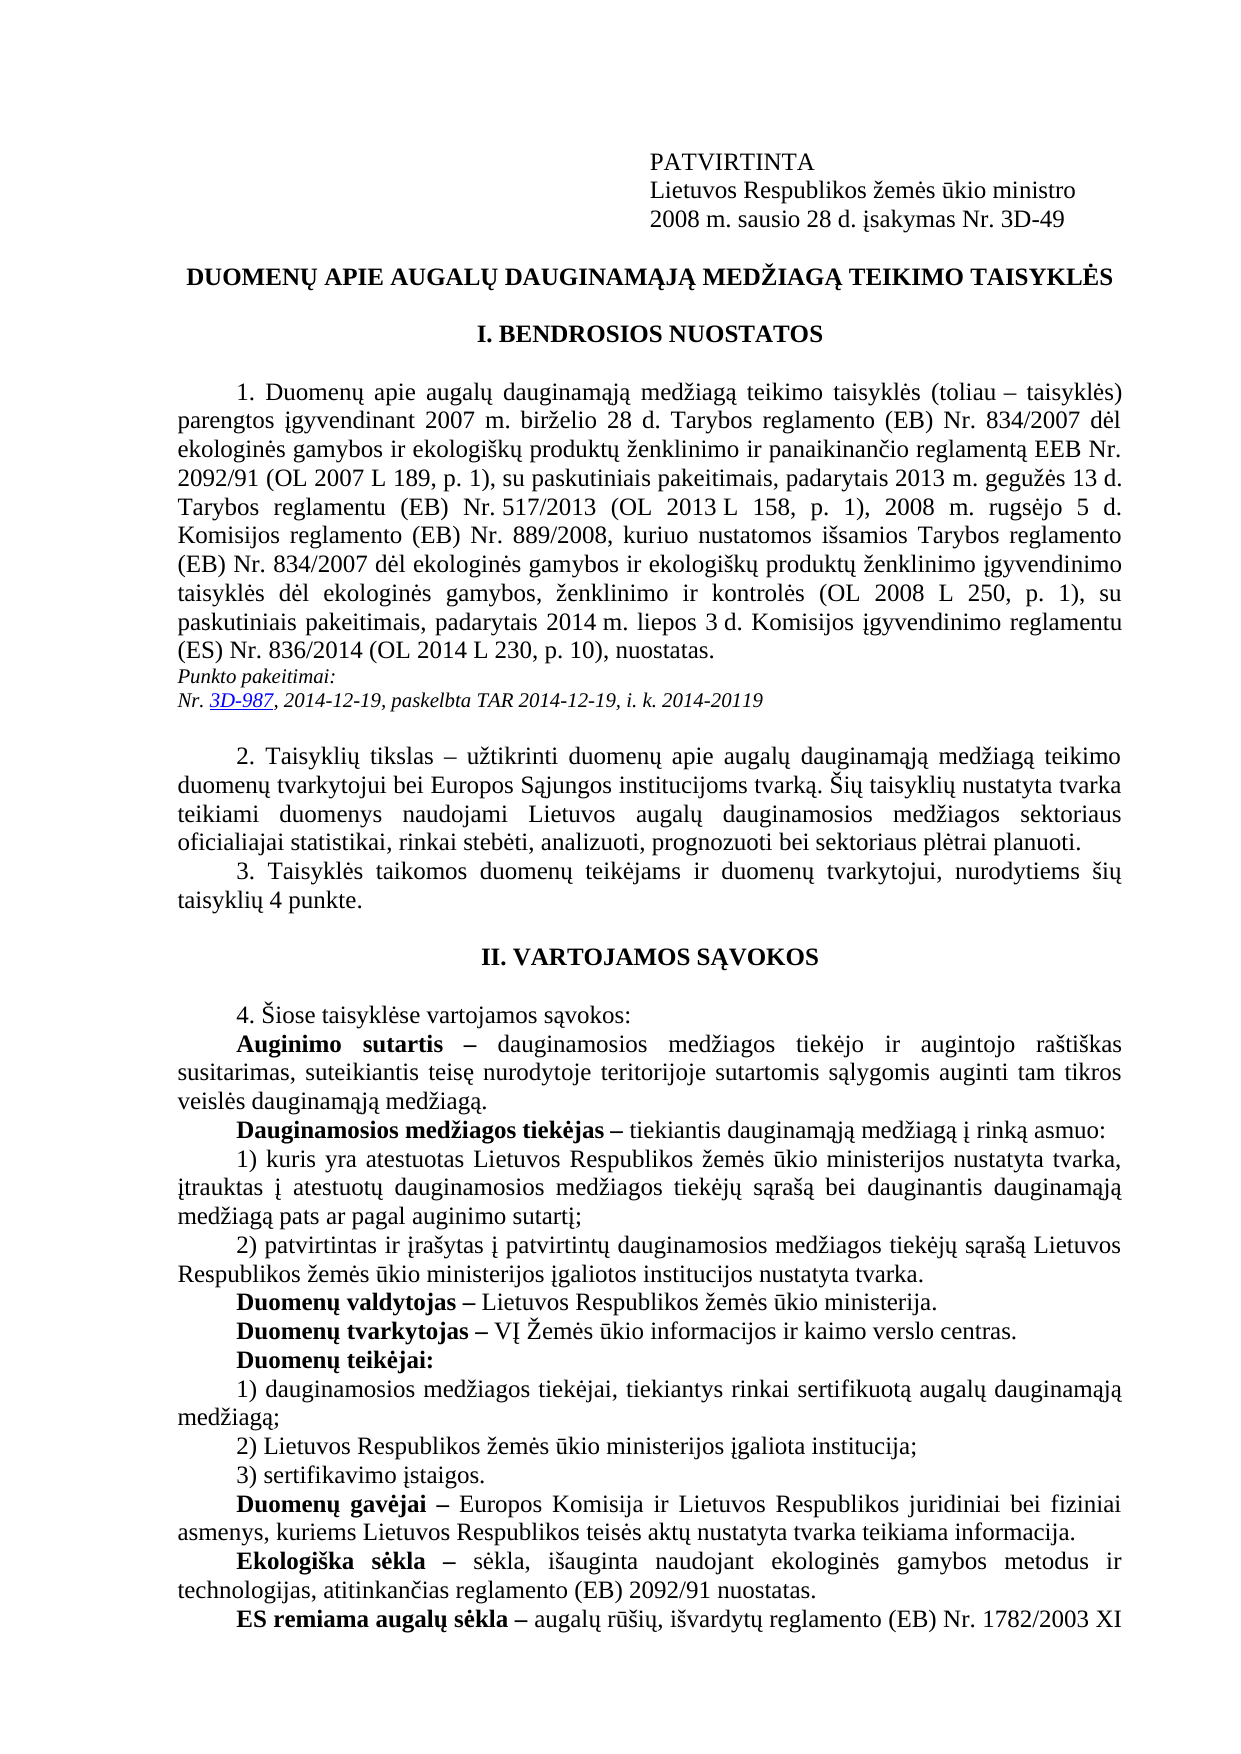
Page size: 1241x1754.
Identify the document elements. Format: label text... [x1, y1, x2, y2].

text 3) sertifikavimo įstaigos. [177, 1460, 1122, 1489]
text Duomenų tvarkytojas – VĮ Žemės ūkio informacijos ir kaimo verslo centras. [177, 1316, 1122, 1345]
text Dauginamosios medžiagos tiekėjas – tiekiantis dauginamąją medžiagą į rinką asmuo: [177, 1115, 1122, 1144]
text 2008 m. sausio 28 d. įsakymas Nr. 3D-49 [649, 204, 1122, 233]
text Ekologiška sėkla – sėkla, išauginta naudojant ekologinės gamybos metodus ir technologijas, atitinkančias reglamento (EB) 2092/91 nuostatas. [177, 1546, 1122, 1604]
text 2) patvirtintas ir įrašytas į patvirtintų dauginamosios medžiagos tiekėjų sąrašą Lietuvos Respublikos žemės ūkio ministerijos įgaliotos institucijos nustatyta tvarka. [177, 1230, 1122, 1287]
text 4. Šiose taisyklėse vartojamos sąvokos: [177, 1000, 1122, 1029]
text Auginimo sutartis – dauginamosios medžiagos tiekėjo ir augintojo raštiškas susitarimas, suteikiantis teisę nurodytoje teritorijoje sutartomis sąlygomis auginti tam tikros veislės dauginamąją medžiagą. [177, 1029, 1122, 1115]
text 3. Taisyklės taikomos duomenų teikėjams ir duomenų tvarkytojui, nurodytiems šių taisyklių 4 punkte. [177, 856, 1122, 914]
text Duomenų valdytojas – Lietuvos Respublikos žemės ūkio ministerija. [177, 1287, 1122, 1316]
text Lietuvos Respublikos žemės ūkio ministro [649, 176, 1122, 204]
text Duomenų teikėjai: [177, 1345, 1122, 1374]
text ES remiama augalų sėkla – augalų rūšių, išvardytų reglamento (EB) Nr. 1782/2003 XI [177, 1604, 1122, 1632]
text I. BENDROSIOS NUOSTATOS [177, 319, 1122, 348]
text DUOMENŲ APIE AUGALŲ DAUGINAMĄJĄ MEDŽIAGĄ TEIKIMO TAISYKLĖS [177, 262, 1122, 291]
text 1) dauginamosios medžiagos tiekėjai, tiekiantys rinkai sertifikuotą augalų dauginamąją medžiagą; [177, 1374, 1122, 1431]
text Nr. 3D-987, 2014-12-19, paskelbta TAR 2014-12-19, i. k. 2014-20119 [177, 688, 1122, 712]
text 2) Lietuvos Respublikos žemės ūkio ministerijos įgaliota institucija; [177, 1431, 1122, 1460]
text 2. Taisyklių tikslas – užtikrinti duomenų apie augalų dauginamąją medžiagą teikimo duomenų tvarkytojui bei Europos Sąjungos institucijoms tvarką. Šių taisyklių nustatyta tvarka teikiami duomenys naudojami Lietuvos augalų dauginamosios medžiagos sektoriaus oficialiajai statistikai, rinkai stebėti, analizuoti, prognozuoti bei sektoriaus plėtrai planuoti. [177, 741, 1122, 856]
text PATVIRTINTA [649, 147, 1122, 176]
text Punkto pakeitimai: [177, 664, 1122, 688]
text II. VARTOJAMOS SĄVOKOS [177, 942, 1122, 971]
text 1) kuris yra atestuotas Lietuvos Respublikos žemės ūkio ministerijos nustatyta tvarka, įtrauktas į atestuotų dauginamosios medžiagos tiekėjų sąrašą bei dauginantis dauginamąją medžiagą pats ar pagal auginimo sutartį; [177, 1144, 1122, 1230]
text 1. Duomenų apie augalų dauginamąją medžiagą teikimo taisyklės (toliau – taisyklės) parengtos įgyvendinant 2007 m. birželio 28 d. Tarybos reglamento (EB) Nr. 834/2007 dėl ekologinės gamybos ir ekologiškų produktų ženklinimo ir panaikinančio reglamentą EEB Nr. 2092/91 (OL 2007 L 189, p. 1), su paskutiniais pakeitimais, padarytais 2013 m. gegužės 13 d. Tarybos reglamentu (EB) Nr. 517/2013 (OL 2013 L 158, p. 1), 2008 m. rugsėjo 5 d. Komisijos reglamento (EB) Nr. 889/2008, kuriuo nustatomos išsamios Tarybos reglamento (EB) Nr. 834/2007 dėl ekologinės gamybos ir ekologiškų produktų ženklinimo įgyvendinimo taisyklės dėl ekologinės gamybos, ženklinimo ir kontrolės (OL 2008 L 250, p. 1), su paskutiniais pakeitimais, padarytais 2014 m. liepos 3 d. Komisijos įgyvendinimo reglamentu (ES) Nr. 836/2014 (OL 2014 L 230, p. 10), nuostatas. [177, 377, 1122, 664]
text Duomenų gavėjai – Europos Komisija ir Lietuvos Respublikos juridiniai bei fiziniai asmenys, kuriems Lietuvos Respublikos teisės aktų nustatyta tvarka teikiama informacija. [177, 1489, 1122, 1546]
